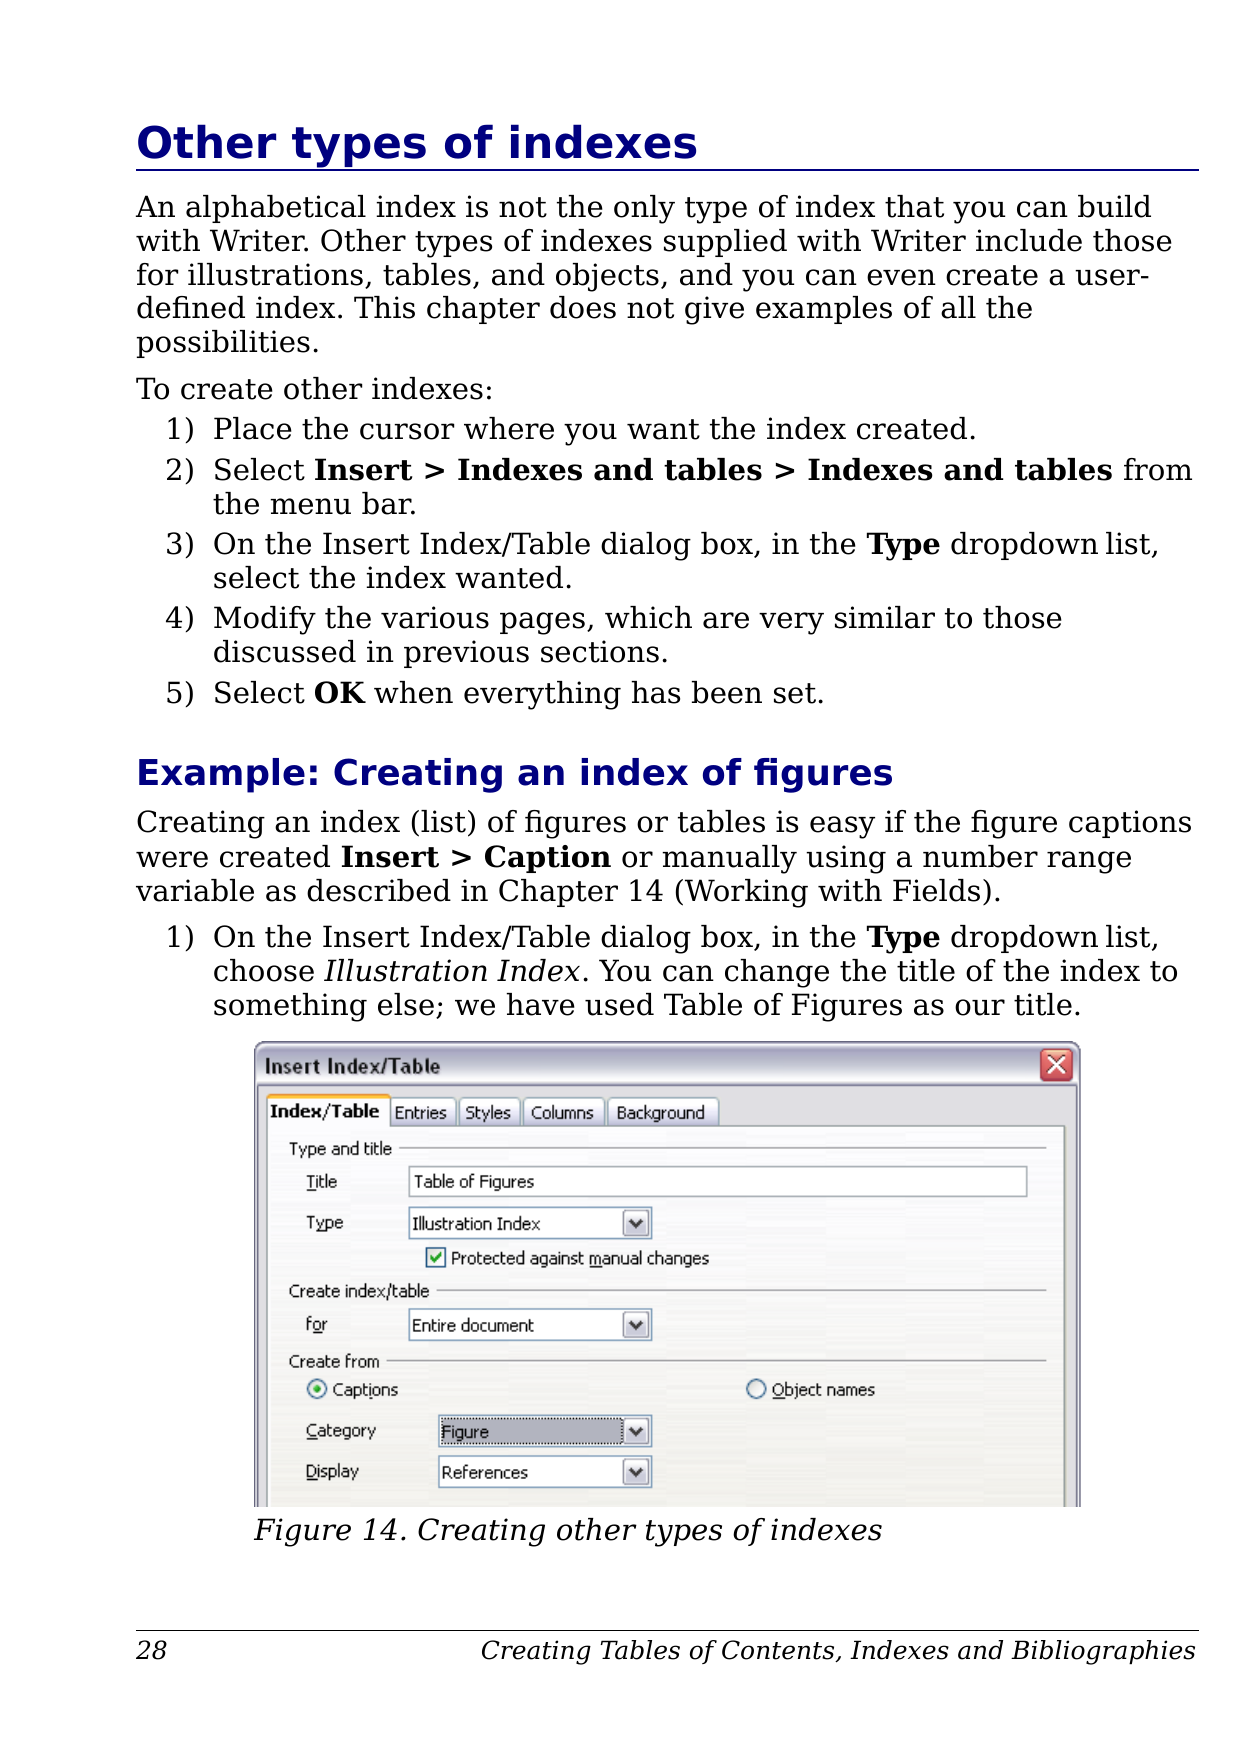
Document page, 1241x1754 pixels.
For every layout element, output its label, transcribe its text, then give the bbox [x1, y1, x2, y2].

list To create other indexes: [136, 372, 1199, 406]
list On the Insert Index/Table dialog box, in the Type dropdown list, choose Illustration Index. You can change the title of the index to something else; we have used Table of Figures as our title. [195, 921, 1199, 1023]
text An alphabetical index is not the only type of index that you can build with Writer. Other types of indexes supplied with Writer include those for illustrations, tables, and objects, and you can even create a user-defined index. This chapter does not give examples of all the possibilities. [136, 190, 1199, 360]
text Creating an index (list) of figures or tables is easy if the figure captions were created Insert > Caption or manually using a number range variable as described in Chapter 14 (Working with Fields). [136, 806, 1199, 908]
subtitle Example: Creating an index of figures [136, 752, 1199, 793]
list Select OK when everything has been set. [195, 676, 1199, 710]
subtitle Other types of indexes [136, 118, 1199, 169]
list Place the cursor where you want the index created. [195, 413, 1199, 447]
picture [254, 1041, 1081, 1507]
text Figure 14. Creating other types of indexes [254, 1513, 1081, 1547]
list Select Insert > Indexes and tables > Indexes and tables from the menu bar. [195, 453, 1199, 521]
list Modify the various pages, which are very similar to those discussed in previous sections. [195, 602, 1199, 670]
list On the Insert Index/Table dialog box, in the Type dropdown list, select the index wanted. [195, 527, 1199, 596]
